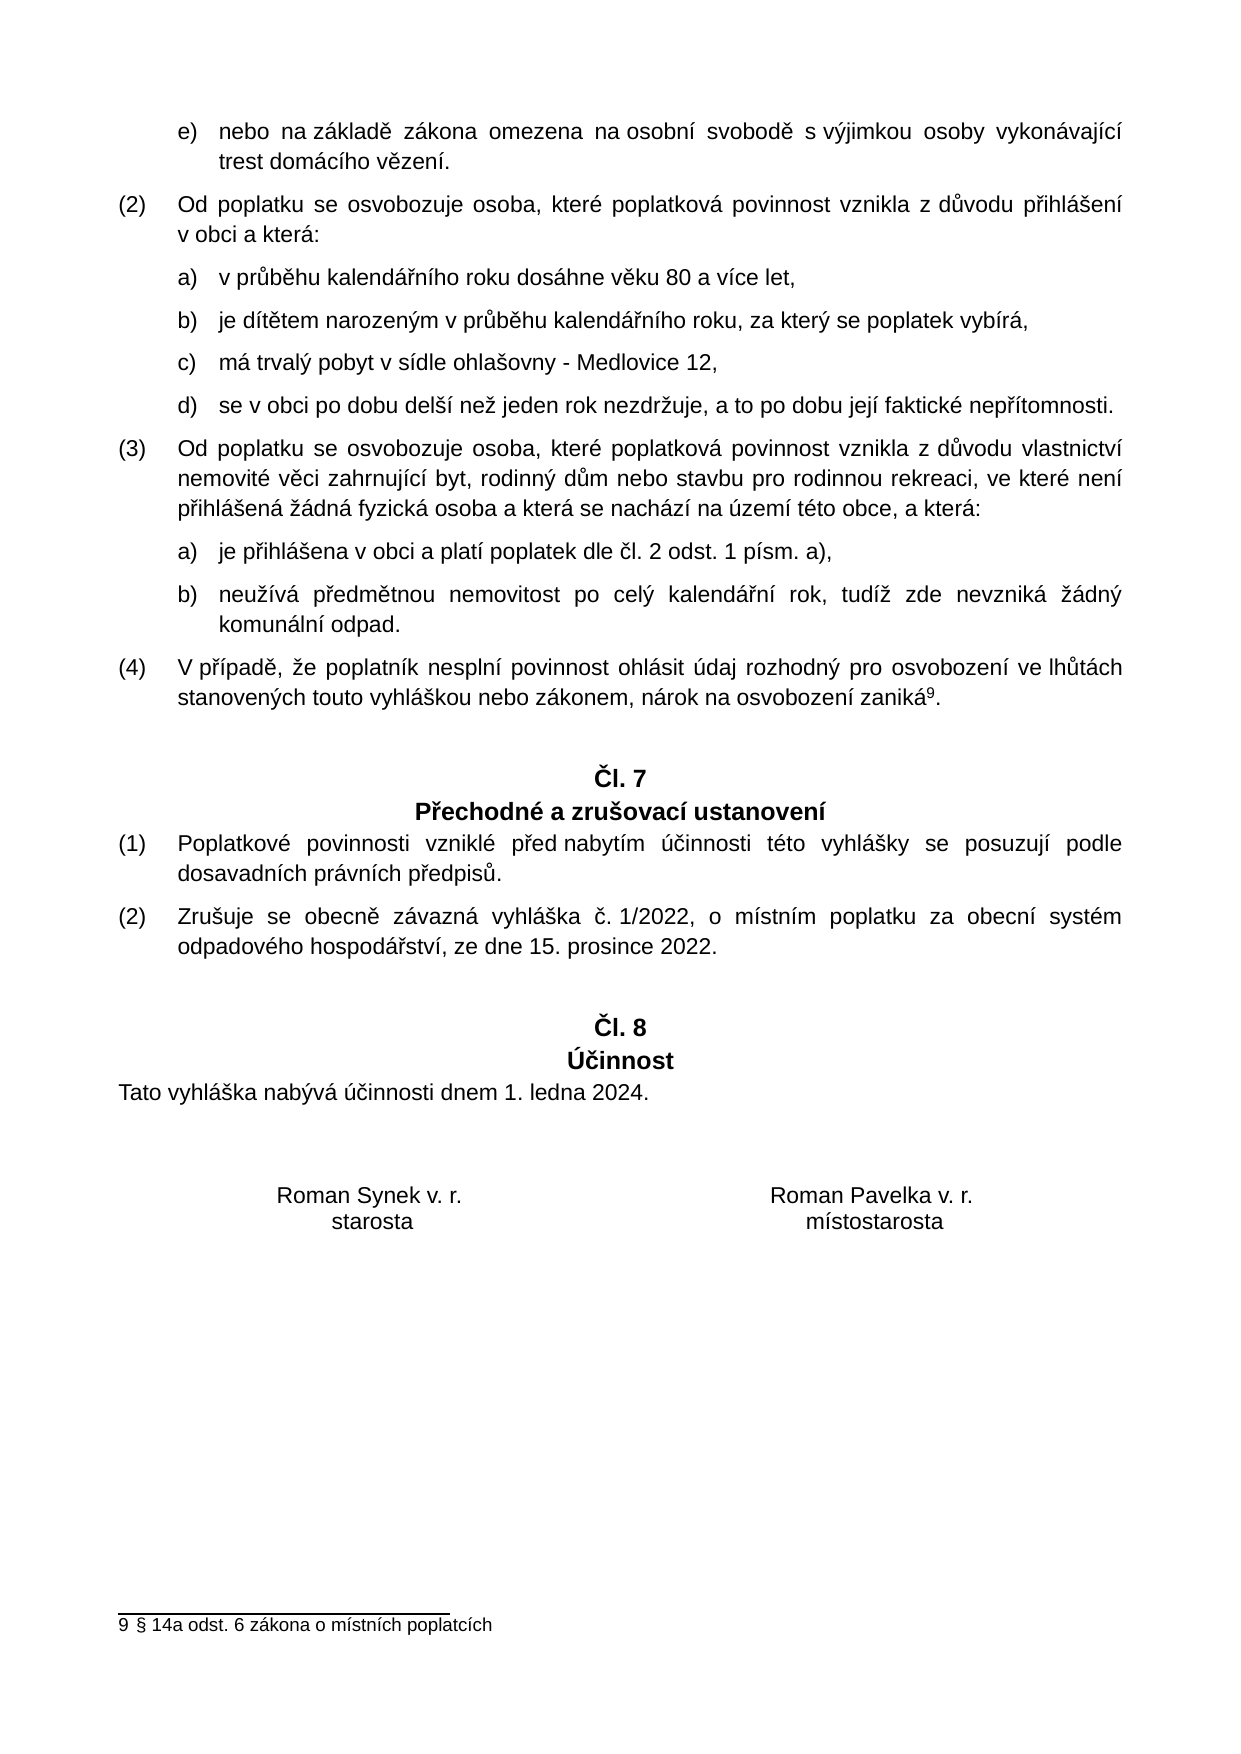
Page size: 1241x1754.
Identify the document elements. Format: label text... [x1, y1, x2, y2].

table_header Roman Synek v. r. starosta [118, 1122, 620, 1240]
table_cell [620, 1240, 1122, 1358]
list nebo na základě zákona omezena na osobní svobodě s výjimkou osoby vykonávající trest domácího vězení. [177, 118, 1122, 175]
list V případě, že poplatník nesplní povinnost ohlásit údaj rozhodný pro osvobození ve lhůtách stanovených touto vyhláškou nebo zákonem, nárok na osvobození zaniká. [118, 653, 1122, 710]
table_cell [118, 1240, 620, 1358]
list je dítětem narozeným v průběhu kalendářního roku, za který se poplatek vybírá, [177, 307, 1122, 333]
list § 14a odst. 6 zákona o místních poplatcích [118, 1614, 1122, 1635]
list Zrušuje se obecně závazná vyhláška č. 1/2022, o místním poplatku za obecní systém odpadového hospodářství, ze dne 15. prosince 2022. [118, 903, 1122, 959]
subtitle Čl. 7 Přechodné a zrušovací ustanovení [118, 764, 1122, 826]
table_header Roman Pavelka v. r. místostarosta [620, 1122, 1122, 1240]
subtitle Čl. 8 Účinnost [118, 1013, 1122, 1075]
text Tato vyhláška nabývá účinnosti dnem 1. ledna 2024. [118, 1079, 1122, 1106]
list je přihlášena v obci a platí poplatek dle čl. 2 odst. 1 písm. a), [177, 538, 1122, 564]
list neužívá předmětnou nemovitost po celý kalendářní rok, tudíž zde nevzniká žádný komunální odpad. [177, 581, 1122, 637]
list Poplatkové povinnosti vzniklé před nabytím účinnosti této vyhlášky se posuzují podle dosavadních právních předpisů. [118, 830, 1122, 887]
list má trvalý pobyt v sídle ohlašovny - Medlovice 12, [177, 349, 1122, 376]
list v průběhu kalendářního roku dosáhne věku 80 a více let, [177, 264, 1122, 290]
list Od poplatku se osvobozuje osoba, které poplatková povinnost vznikla z důvodu přihlášení v obci a která: [118, 191, 1122, 248]
list se v obci po dobu delší než jeden rok nezdržuje, a to po dobu její faktické nepřítomnosti. [177, 392, 1122, 418]
list Od poplatku se osvobozuje osoba, které poplatková povinnost vznikla z důvodu vlastnictví nemovité věci zahrnující byt, rodinný dům nebo stavbu pro rodinnou rekreaci, ve které není přihlášená žádná fyzická osoba a která se nachází na území této obce, a která: [118, 435, 1122, 522]
